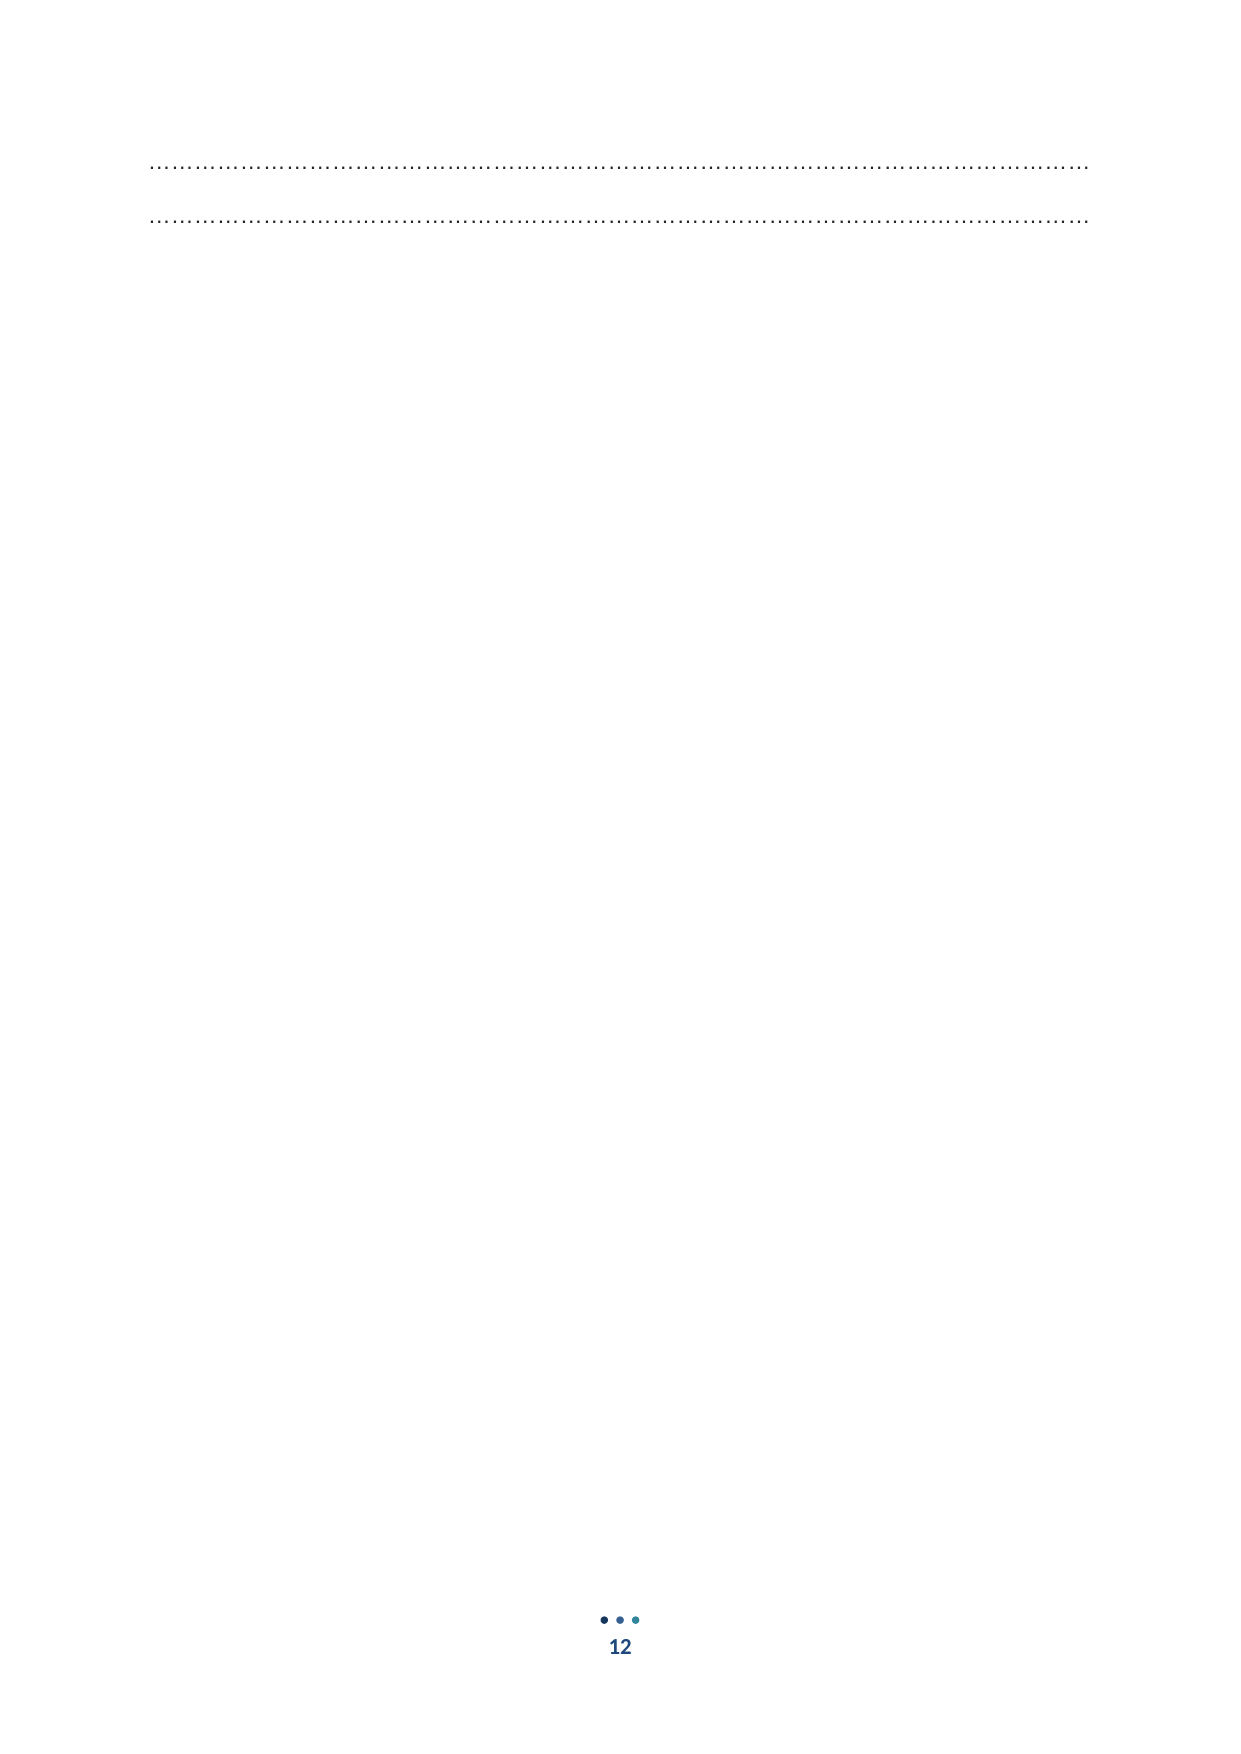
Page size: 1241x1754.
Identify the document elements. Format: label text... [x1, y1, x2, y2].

text ………………………………………………………………………………………………………………………………………………………………………………………………………………………… [148, 148, 1093, 229]
